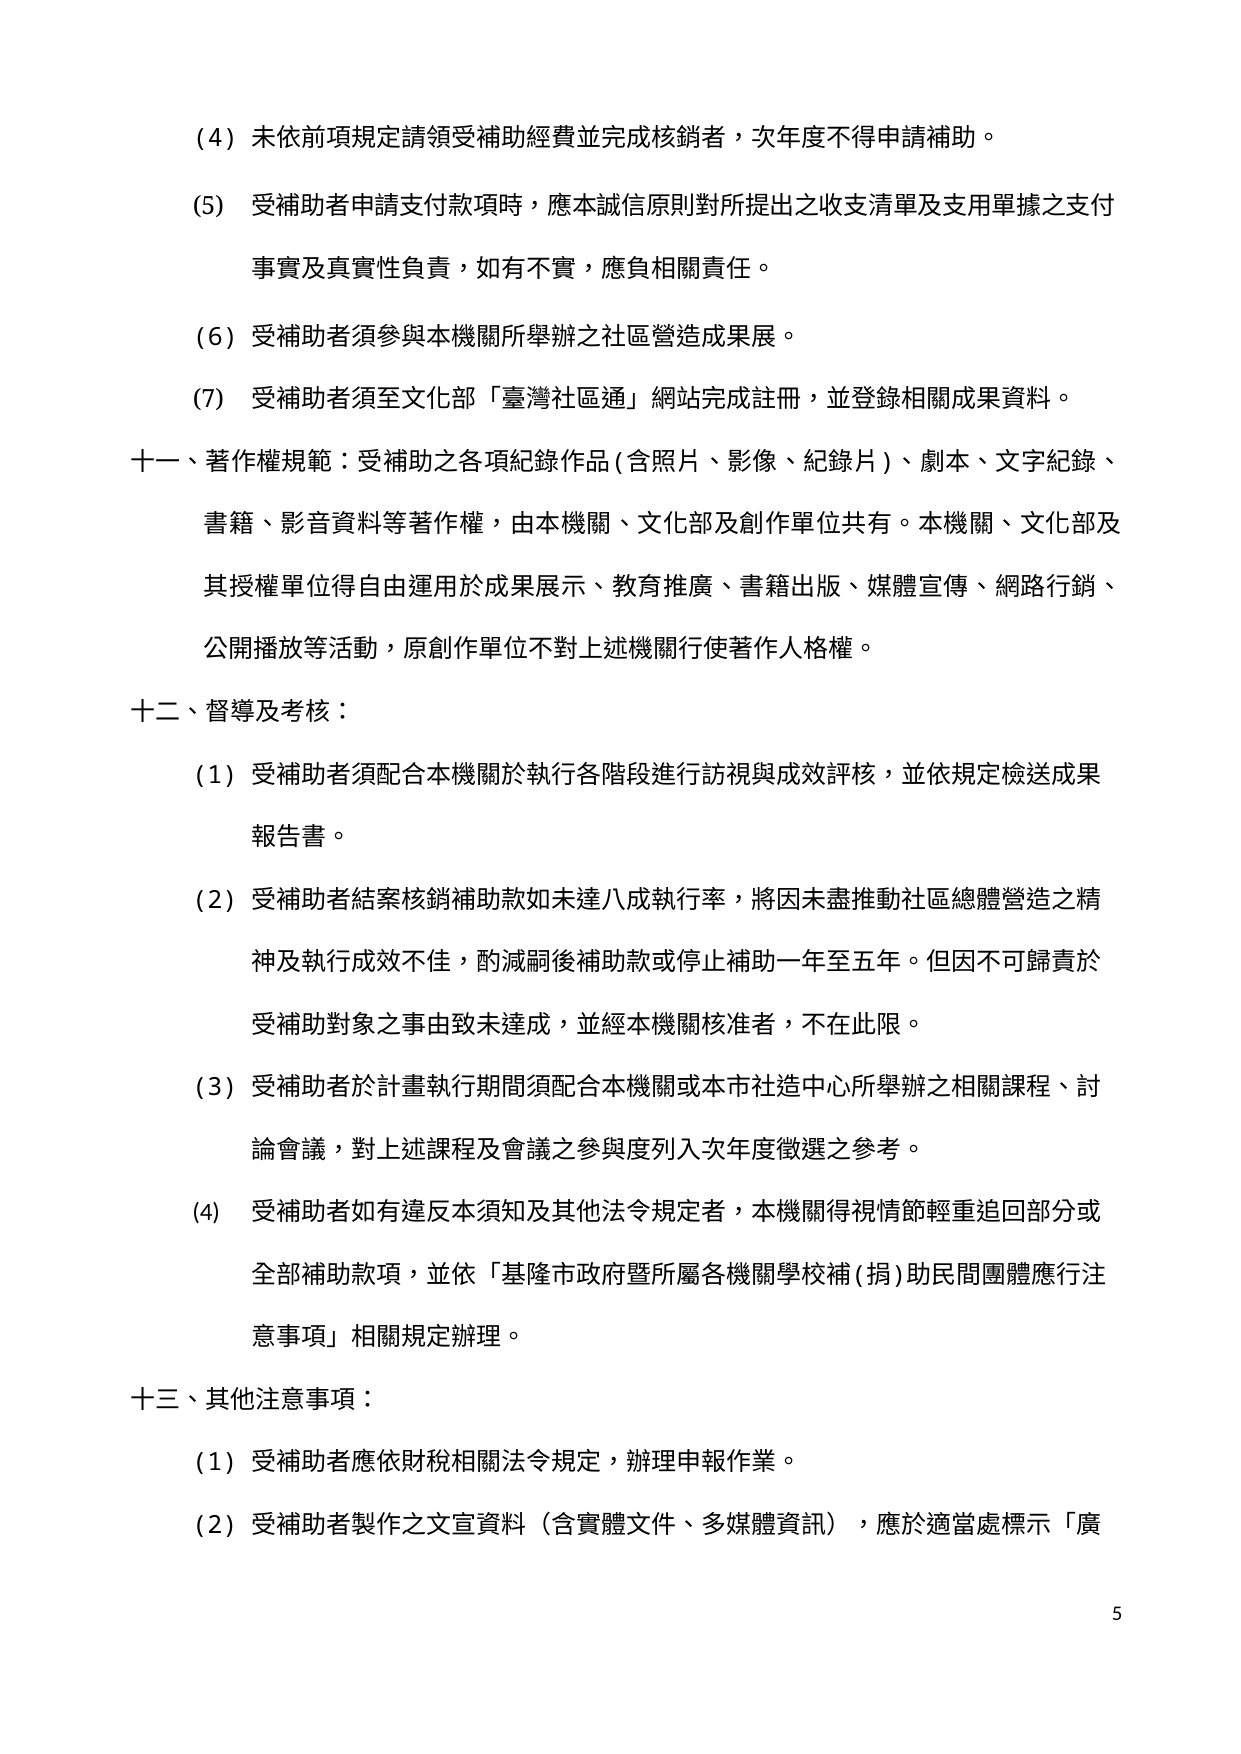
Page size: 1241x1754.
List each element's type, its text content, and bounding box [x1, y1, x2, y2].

list 受補助者如有違反本須知及其他法令規定者，本機關得視情節輕重追回部分或全部補助款項，並依「基隆市政府暨所屬各機關學校補(捐)助民間團體應行注意事項」相關規定辦理。 [192, 1168, 1122, 1356]
list 受補助者應依財稅相關法令規定，辦理申報作業。 [192, 1418, 1122, 1481]
list 受補助者結案核銷補助款如未達八成執行率，將因未盡推動社區總體營造之精神及執行成效不佳，酌減嗣後補助款或停止補助一年至五年。但因不可歸責於受補助對象之事由致未達成，並經本機關核准者，不在此限。 [192, 856, 1122, 1043]
text 十二、督導及考核： [130, 668, 1122, 731]
list 受補助者於計畫執行期間須配合本機關或本市社造中心所舉辦之相關課程、討論會議，對上述課程及會議之參與度列入次年度徵選之參考。 [192, 1043, 1122, 1168]
list 受補助者須至文化部「臺灣社區通」網站完成註冊，並登錄相關成果資料。 [193, 355, 1122, 418]
list 受補助者製作之文宣資料（含實體文件、多媒體資訊），應於適當處標示「廣 [192, 1481, 1122, 1543]
text 十一、著作權規範：受補助之各項紀錄作品(含照片、影像、紀錄片)、劇本、文字紀錄、書籍、影音資料等著作權，由本機關、文化部及創作單位共有。本機關、文化部及其授權單位得自由運用於成果展示、教育推廣、書籍出版、媒體宣傳、網路行銷、公開播放等活動，原創作單位不對上述機關行使著作人格權。 [130, 418, 1122, 668]
list 未依前項規定請領受補助經費並完成核銷者，次年度不得申請補助。 [193, 94, 1122, 157]
text 十三、其他注意事項： [130, 1356, 1122, 1418]
list 受補助者申請支付款項時，應本誠信原則對所提出之收支清單及支用單據之支付事實及真實性負責，如有不實，應負相關責任。 [193, 162, 1122, 287]
list 受補助者須配合本機關於執行各階段進行訪視與成效評核，並依規定檢送成果報告書。 [192, 731, 1122, 856]
list 受補助者須參與本機關所舉辦之社區營造成果展。 [193, 293, 1122, 355]
